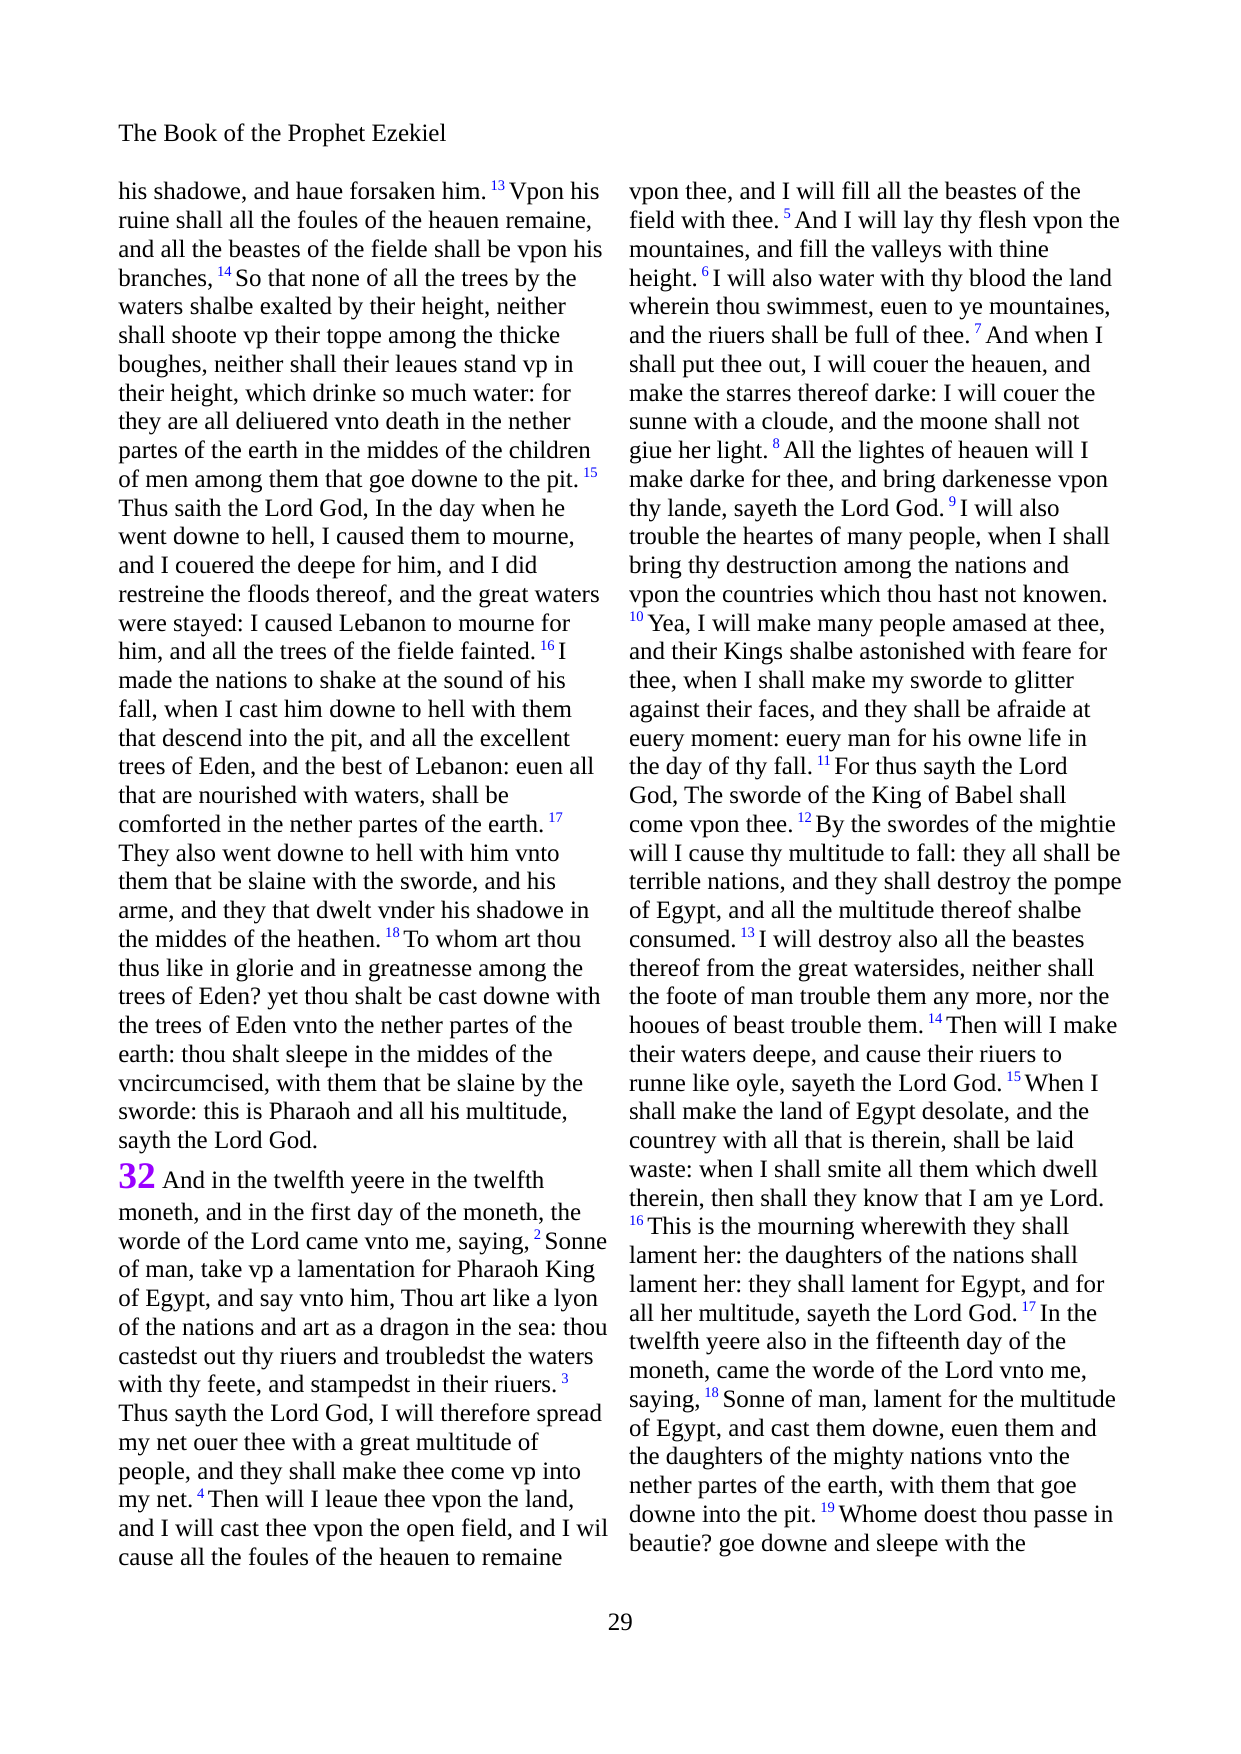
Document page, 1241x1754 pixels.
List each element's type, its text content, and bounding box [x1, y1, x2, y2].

text his shadowe, and haue forsaken him. 13 Vpon his ruine shall all the foules of the heauen remaine, and all the beastes of the fielde shall be vpon his branches, 14 So that none of all the trees by the waters shalbe exalted by their height, neither shall shoote vp their toppe among the thicke boughes, neither shall their leaues stand vp in their height, which drinke so much water: for they are all deliuered vnto death in the nether partes of the earth in the middes of the children of men among them that goe downe to the pit. 15 Thus saith the Lord God, In the day when he went downe to hell, I caused them to mourne, and I couered the deepe for him, and I did restreine the floods thereof, and the great waters were stayed: I caused Lebanon to mourne for him, and all the trees of the fielde fainted. 16 I made the nations to shake at the sound of his fall, when I cast him downe to hell with them that descend into the pit, and all the excellent trees of Eden, and the best of Lebanon: euen all that are nourished with waters, shall be comforted in the nether partes of the earth. 17 They also went downe to hell with him vnto them that be slaine with the sworde, and his arme, and they that dwelt vnder his shadowe in the middes of the heathen. 18 To whom art thou thus like in glorie and in greatnesse among the trees of Eden? yet thou shalt be cast downe with the trees of Eden vnto the nether partes of the earth: thou shalt sleepe in the middes of the vncircumcised, with them that be slaine by the sworde: this is Pharaoh and all his multitude, sayth the Lord God. [118, 176, 611, 1154]
text vpon thee, and I will fill all the beastes of the field with thee. 5 And I will lay thy flesh vpon the mountaines, and fill the valleys with thine height. 6 I will also water with thy blood the land wherein thou swimmest, euen to ye mountaines, and the riuers shall be full of thee. 7 And when I shall put thee out, I will couer the heauen, and make the starres thereof darke: I will couer the sunne with a cloude, and the moone shall not giue her light. 8 All the lightes of heauen will I make darke for thee, and bring darkenesse vpon thy lande, sayeth the Lord God. 9 I will also trouble the heartes of many people, when I shall bring thy destruction among the nations and vpon the countries which thou hast not knowen. 10 Yea, I will make many people amased at thee, and their Kings shalbe astonished with feare for thee, when I shall make my sworde to glitter against their faces, and they shall be afraide at euery moment: euery man for his owne life in the day of thy fall. 11 For thus sayth the Lord God, The sworde of the King of Babel shall come vpon thee. 12 By the swordes of the mightie will I cause thy multitude to fall: they all shall be terrible nations, and they shall destroy the pompe of Egypt, and all the multitude thereof shalbe consumed. 13 I will destroy also all the beastes thereof from the great watersides, neither shall the foote of man trouble them any more, nor the hooues of beast trouble them. 14 Then will I make their waters deepe, and cause their riuers to runne like oyle, sayeth the Lord God. 15 When I shall make the land of Egypt desolate, and the countrey with all that is therein, shall be laid waste: when I shall smite all them which dwell therein, then shall they know that I am ye Lord. 16 This is the mourning wherewith they shall lament her: the daughters of the nations shall lament her: they shall lament for Egypt, and for all her multitude, sayeth the Lord God. 17 In the twelfth yeere also in the fifteenth day of the moneth, came the worde of the Lord vnto me, saying, 18 Sonne of man, lament for the multitude of Egypt, and cast them downe, euen them and the daughters of the mighty nations vnto the nether partes of the earth, with them that goe downe into the pit. 19 Whome doest thou passe in beautie? goe downe and sleepe with the [629, 176, 1122, 1556]
text 32 And in the twelfth yeere in the twelfth moneth, and in the first day of the moneth, the worde of the Lord came vnto me, saying, 2 Sonne of man, take vp a lamentation for Pharaoh King of Egypt, and say vnto him, Thou art like a lyon of the nations and art as a dragon in the sea: thou castedst out thy riuers and troubledst the waters with thy feete, and stampedst in their riuers. 3 Thus sayth the Lord God, I will therefore spread my net ouer thee with a great multitude of people, and they shall make thee come vp into my net. 4 Then will I leaue thee vpon the land, and I will cast thee vpon the open field, and I wil cause all the foules of the heauen to remaine [118, 1154, 611, 1571]
